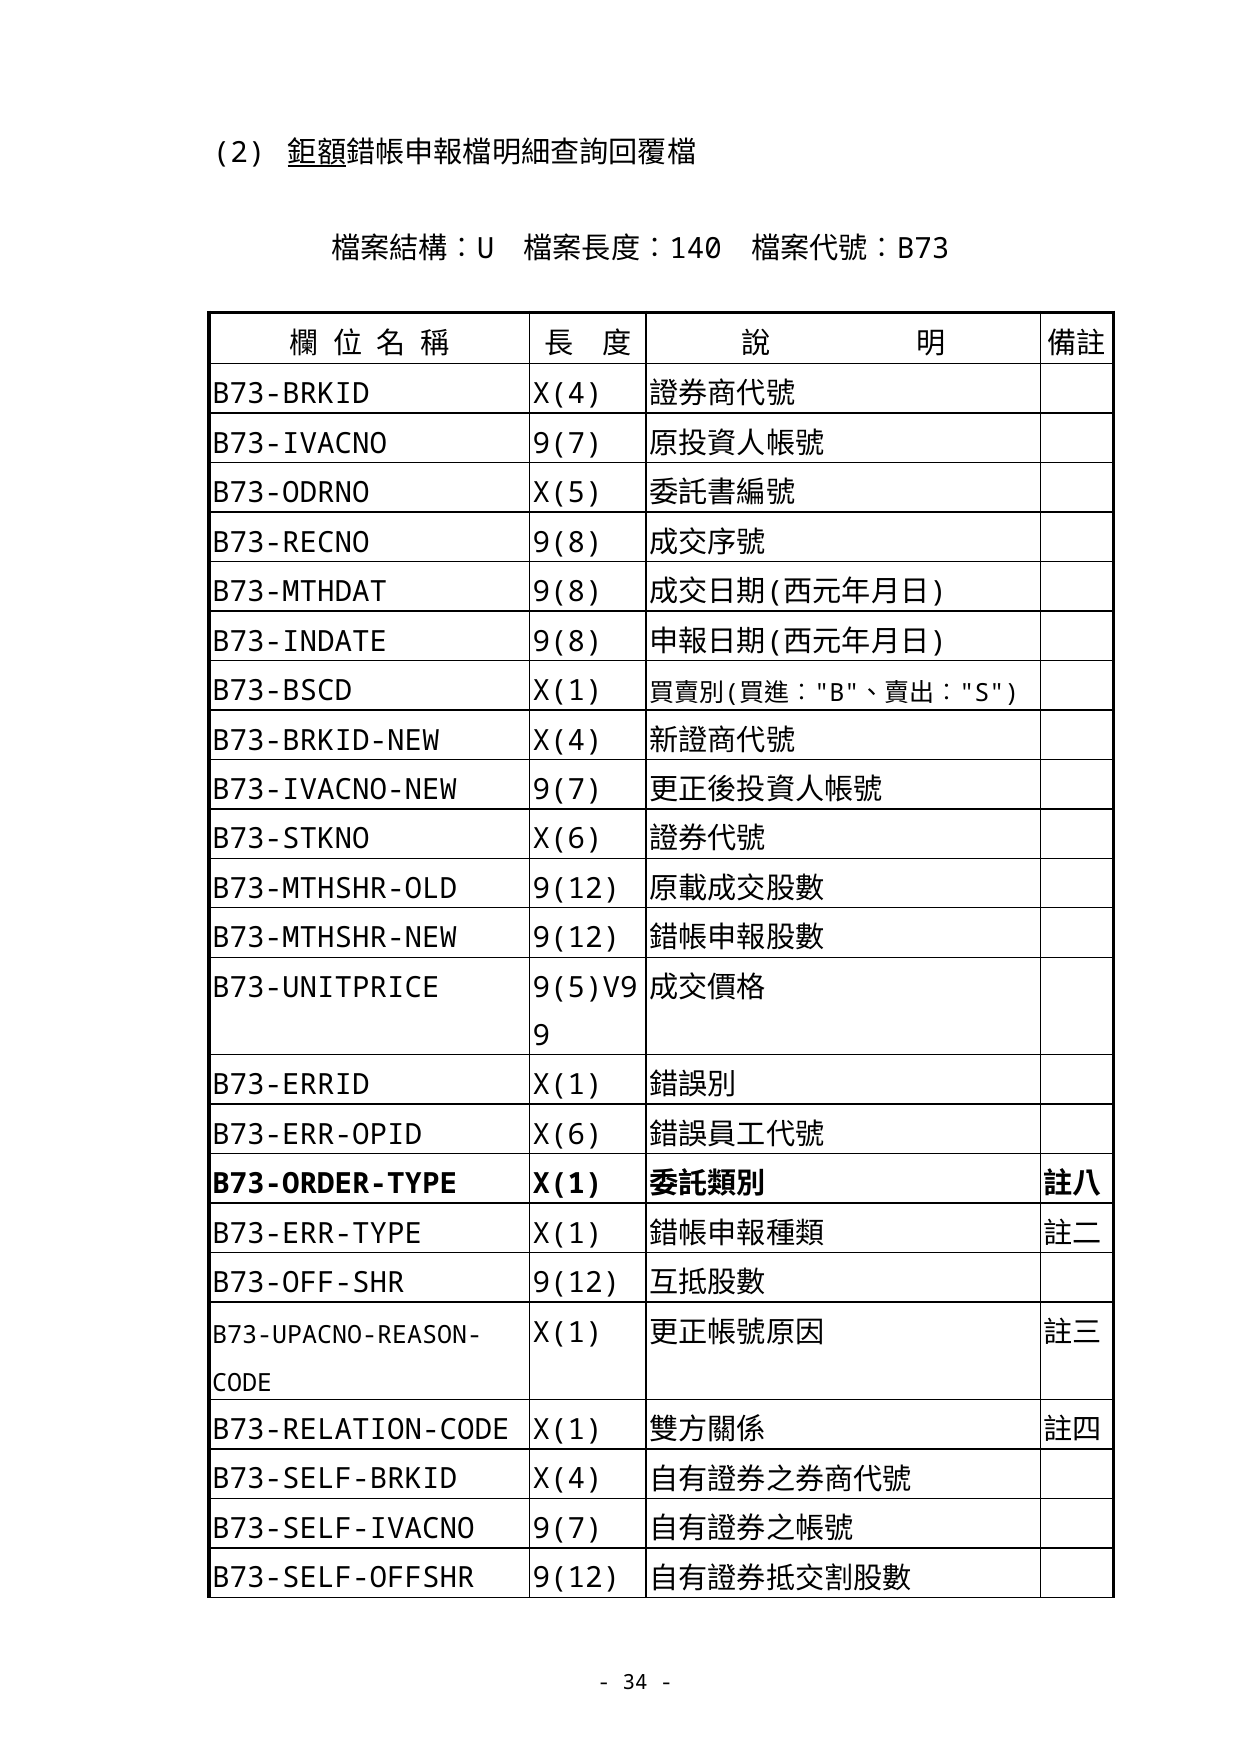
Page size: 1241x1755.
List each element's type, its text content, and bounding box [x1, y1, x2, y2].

table_cell B73-STKNO [211, 810, 529, 857]
table_cell 更正帳號原因 [647, 1303, 1040, 1398]
table_cell B73-RELATION-CODE [211, 1400, 529, 1448]
table_cell B73-BRKID [211, 364, 529, 412]
table_header 長 度 [530, 314, 645, 363]
table_cell 成交日期(西元年月日) [647, 562, 1040, 610]
table_cell 自有證券之帳號 [647, 1499, 1040, 1547]
table_cell 錯誤別 [647, 1055, 1040, 1103]
table_cell [1041, 562, 1112, 610]
table_cell X(1) [530, 1055, 645, 1103]
table_cell X(4) [530, 1450, 645, 1497]
table_cell 申報日期(西元年月日) [647, 612, 1040, 659]
table_cell [1041, 1253, 1112, 1301]
table_cell 註二 [1041, 1204, 1112, 1252]
table_cell X(1) [530, 1154, 645, 1202]
table_cell 9(8) [530, 513, 645, 561]
table_cell [1041, 859, 1112, 907]
table_cell B73-SELF-BRKID [211, 1450, 529, 1497]
table_cell 互抵股數 [647, 1253, 1040, 1301]
table_cell [1041, 463, 1112, 511]
table_cell B73-ERRID [211, 1055, 529, 1103]
table_cell [1041, 810, 1112, 857]
table_cell 9(8) [530, 612, 645, 659]
table_cell [1041, 364, 1112, 412]
table_cell B73-INDATE [211, 612, 529, 659]
table_cell B73-SELF-OFFSHR [211, 1549, 529, 1596]
table_cell B73-IVACNO [211, 414, 529, 462]
table_header 備註 [1041, 314, 1112, 363]
table_cell B73-MTHSHR-NEW [211, 908, 529, 956]
table_cell 委託類別 [647, 1154, 1040, 1202]
table_cell B73-BSCD [211, 661, 529, 709]
table_cell [1041, 711, 1112, 758]
text 檔案結構︰U 檔案長度︰140 檔案代號︰B73 [331, 219, 1122, 267]
table_cell B73-SELF-IVACNO [211, 1499, 529, 1547]
table_cell B73-RECNO [211, 513, 529, 561]
table_cell [1041, 760, 1112, 808]
table_cell X(4) [530, 711, 645, 758]
table_cell 證券商代號 [647, 364, 1040, 412]
table_cell 9(12) [530, 859, 645, 907]
table_cell 9(7) [530, 414, 645, 462]
table_cell X(6) [530, 810, 645, 857]
table_cell 自有證券之券商代號 [647, 1450, 1040, 1497]
table_cell 委託書編號 [647, 463, 1040, 511]
table_cell 成交價格 [647, 958, 1040, 1054]
table_cell [1041, 1549, 1112, 1596]
table_cell 錯帳申報種類 [647, 1204, 1040, 1252]
table_cell X(5) [530, 463, 645, 511]
table_cell X(1) [530, 1204, 645, 1252]
table_cell 原投資人帳號 [647, 414, 1040, 462]
table_cell 證券代號 [647, 810, 1040, 857]
table_header 欄 位 名 稱 [211, 314, 529, 363]
table_cell B73-MTHSHR-OLD [211, 859, 529, 907]
table_cell 錯帳申報股數 [647, 908, 1040, 956]
table_header 說 明 [647, 314, 1040, 363]
table_cell B73-IVACNO-NEW [211, 760, 529, 808]
table_cell [1041, 612, 1112, 659]
table_cell 註三 [1041, 1303, 1112, 1398]
table_cell B73-MTHDAT [211, 562, 529, 610]
table_cell X(1) [530, 1400, 645, 1448]
table_cell [1041, 414, 1112, 462]
table_cell [1041, 958, 1112, 1054]
table_cell X(4) [530, 364, 645, 412]
table_cell X(6) [530, 1105, 645, 1153]
table_cell 註八 [1041, 1154, 1112, 1202]
table_cell 9(12) [530, 1549, 645, 1596]
table_cell B73-ODRNO [211, 463, 529, 511]
table_cell 9(12) [530, 1253, 645, 1301]
table_cell 原載成交股數 [647, 859, 1040, 907]
table_cell B73-ERR-OPID [211, 1105, 529, 1153]
list 鉅額錯帳申報檔明細查詢回覆檔 [213, 123, 1122, 171]
table_cell 9(5)V99 [530, 958, 645, 1054]
table_cell 成交序號 [647, 513, 1040, 561]
table_cell B73-ORDER-TYPE [211, 1154, 529, 1202]
table_cell 買賣別(買進︰"B"、賣出︰"S") [647, 661, 1040, 709]
table_cell [1041, 1055, 1112, 1103]
table_cell 雙方關係 [647, 1400, 1040, 1448]
table_cell [1041, 1450, 1112, 1497]
table_cell 註四 [1041, 1400, 1112, 1448]
table_cell [1041, 908, 1112, 956]
table_cell B73-UNITPRICE [211, 958, 529, 1054]
table_cell X(1) [530, 661, 645, 709]
table_cell [1041, 513, 1112, 561]
table_cell B73-BRKID-NEW [211, 711, 529, 758]
table_cell B73-OFF-SHR [211, 1253, 529, 1301]
table_cell 9(7) [530, 1499, 645, 1547]
table_cell 自有證券抵交割股數 [647, 1549, 1040, 1596]
table_cell 錯誤員工代號 [647, 1105, 1040, 1153]
table_cell 9(8) [530, 562, 645, 610]
table_cell B73-UPACNO-REASON-CODE [211, 1303, 529, 1398]
table_cell 新證商代號 [647, 711, 1040, 758]
table_cell X(1) [530, 1303, 645, 1398]
table_cell 9(12) [530, 908, 645, 956]
table_cell [1041, 1105, 1112, 1153]
table_cell 更正後投資人帳號 [647, 760, 1040, 808]
table_cell [1041, 1499, 1112, 1547]
table_cell B73-ERR-TYPE [211, 1204, 529, 1252]
table_cell [1041, 661, 1112, 709]
table_cell 9(7) [530, 760, 645, 808]
